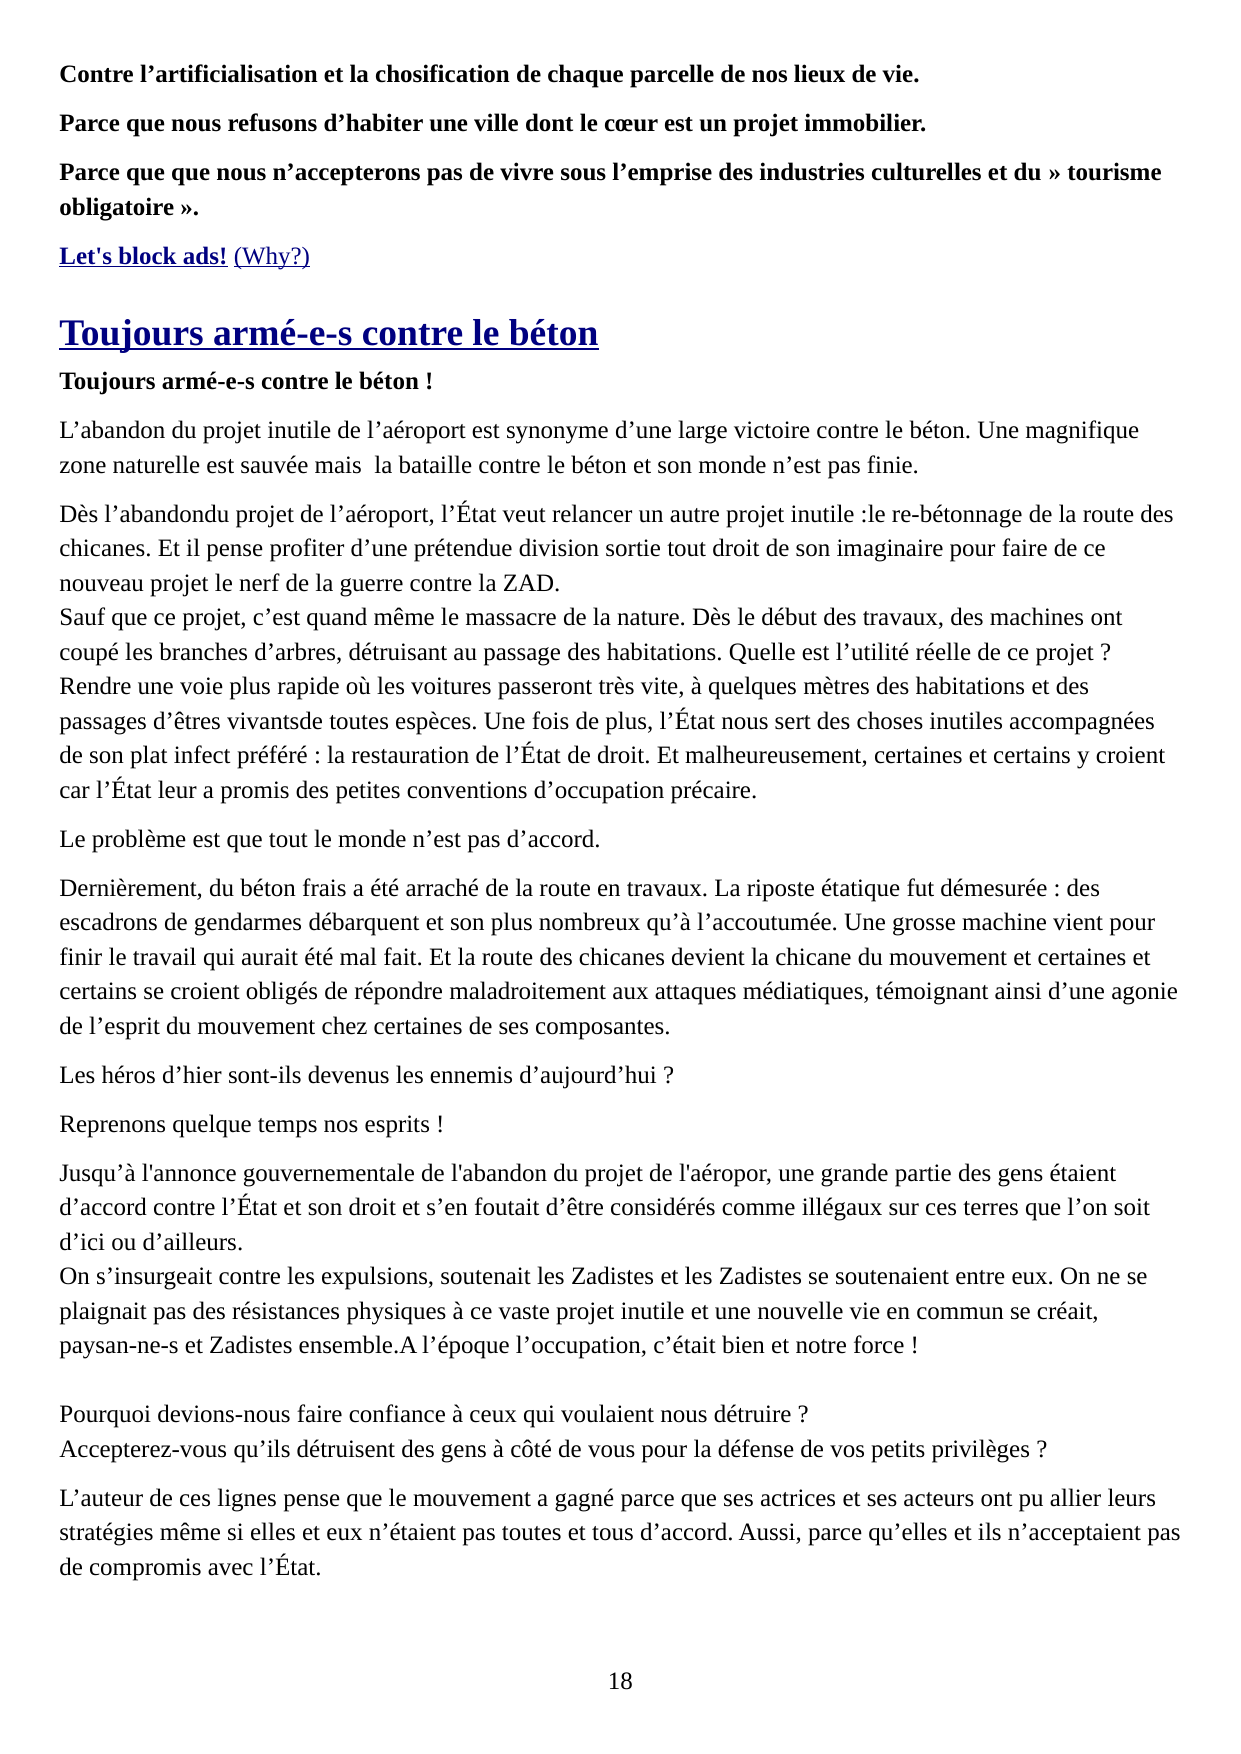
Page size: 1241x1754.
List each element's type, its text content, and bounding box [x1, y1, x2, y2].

text Le problème est que tout le monde n’est pas d’accord. [59, 824, 1181, 852]
text Parce que que nous n’accepterons pas de vivre sous l’emprise des industries culturelles et du » tourisme obligatoire ». [59, 157, 1181, 220]
text Les héros d’hier sont-ils devenus les ennemis d’aujourd’hui ? [59, 1060, 1181, 1088]
text Dernièrement, du béton frais a été arraché de la route en travaux. La riposte étatique fut démesurée : des escadrons de gendarmes débarquent et son plus nombreux qu’à l’accoutumée. Une grosse machine vient pour finir le travail qui aurait été mal fait. Et la route des chicanes devient la chicane du mouvement et certaines et certains se croient obligés de répondre maladroitement aux attaques médiatiques, témoignant ainsi d’une agonie de l’esprit du mouvement chez certaines de ses composantes. [59, 873, 1181, 1039]
text L’auteur de ces lignes pense que le mouvement a gagné parce que ses actrices et ses acteurs ont pu allier leurs stratégies même si elles et eux n’étaient pas toutes et tous d’accord. Aussi, parce qu’elles et ils n’acceptaient pas de compromis avec l’État. [59, 1483, 1181, 1615]
text Jusqu’à l'annonce gouvernementale de l'abandon du projet de l'aéropor, une grande partie des gens étaient d’accord contre l’État et son droit et s’en foutait d’être considérés comme illégaux sur ces terres que l’on soit d’ici ou d’ailleurs. On s’insurgeait contre les expulsions, soutenait les Zadistes et les Zadistes se soutenaient entre eux. On ne se plaignait pas des résistances physiques à ce vaste projet inutile et une nouvelle vie en commun se créait, paysan-ne-s et Zadistes ensemble.A l’époque l’occupation, c’était bien et notre force ! Pourquoi devions-nous faire confiance à ceux qui voulaient nous détruire ? Accepterez-vous qu’ils détruisent des gens à côté de vous pour la défense de vos petits privilèges ? [59, 1158, 1181, 1462]
text Dès l’abandondu projet de l’aéroport, l’État veut relancer un autre projet inutile :le re-bétonnage de la route des chicanes. Et il pense profiter d’une prétendue division sortie tout droit de son imaginaire pour faire de ce nouveau projet le nerf de la guerre contre la ZAD. Sauf que ce projet, c’est quand même le massacre de la nature. Dès le début des travaux, des machines ont coupé les branches d’arbres, détruisant au passage des habitations. Quelle est l’utilité réelle de ce projet ? Rendre une voie plus rapide où les voitures passeront très vite, à quelques mètres des habitations et des passages d’êtres vivantsde toutes espèces. Une fois de plus, l’État nous sert des choses inutiles accompagnées de son plat infect préféré : la restauration de l’État de droit. Et malheureusement, certaines et certains y croient car l’État leur a promis des petites conventions d’occupation précaire. [59, 499, 1181, 803]
text L’abandon du projet inutile de l’aéroport est synonyme d’une large victoire contre le béton. Une magnifique zone naturelle est sauvée mais la bataille contre le béton et son monde n’est pas finie. [59, 415, 1181, 478]
subtitle Toujours armé-e-s contre le béton [59, 311, 1181, 354]
text Contre l’artificialisation et la chosification de chaque parcelle de nos lieux de vie. [59, 59, 1181, 88]
text Parce que nous refusons d’habiter une ville dont le cœur est un projet immobilier. [59, 108, 1181, 137]
text Reprenons quelque temps nos esprits ! [59, 1109, 1181, 1138]
text Let's block ads! (Why?) [59, 241, 1181, 269]
text Toujours armé-e-s contre le béton ! [59, 366, 1181, 395]
